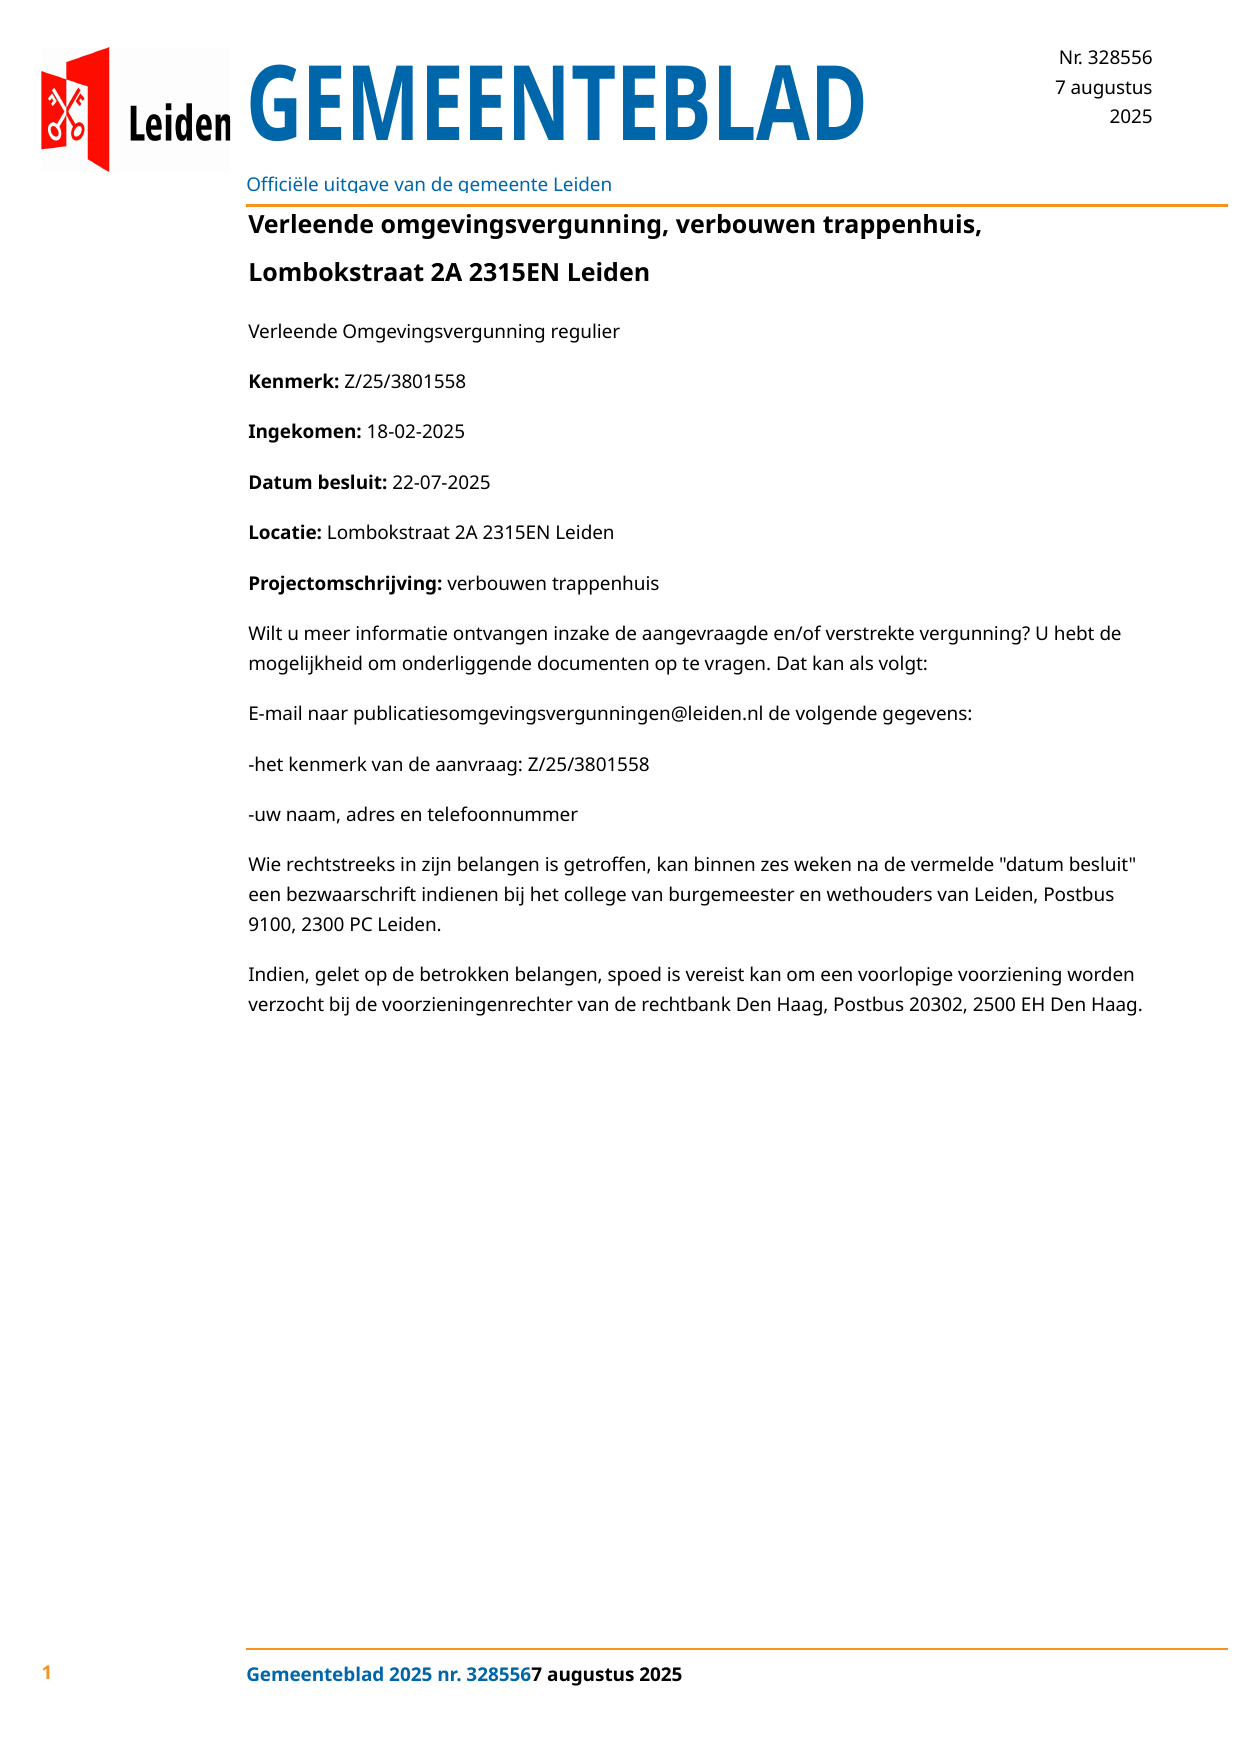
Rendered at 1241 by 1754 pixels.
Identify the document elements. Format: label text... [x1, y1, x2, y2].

text Verleende omgevingsvergunning, verbouwen trappenhuis, Lombokstraat 2A 2315EN Leiden [248, 207, 1152, 288]
text Wilt u meer informatie ontvangen inzake de aangevraagde en/of verstrekte vergunning? U hebt de mogelijkheid om onderliggende documenten op te vragen. Dat kan als volgt: [248, 620, 1152, 676]
text Datum besluit: 22-07-2025 [248, 469, 1152, 495]
picture [41, 47, 231, 172]
text Ingekomen: 18-02-2025 [248, 419, 1152, 444]
text -het kenmerk van de aanvraag: Z/25/3801558 [248, 751, 1152, 777]
text Locatie: Lombokstraat 2A 2315EN Leiden [248, 519, 1152, 545]
text Projectomschrijving: verbouwen trappenhuis [248, 570, 1152, 596]
text Indien, gelet op de betrokken belangen, spoed is vereist kan om een voorlopige voorziening worden verzocht bij de voorzieningenrechter van de rechtbank Den Haag, Postbus 20302, 2500 EH Den Haag. [248, 961, 1152, 1017]
text Kenmerk: Z/25/3801558 [248, 368, 1152, 394]
text -uw naam, adres en telefoonnummer [248, 801, 1152, 827]
text Wie rechtstreeks in zijn belangen is getroffen, kan binnen zes weken na de vermelde "datum besluit" een bezwaarschrift indienen bij het college van burgemeester en wethouders van Leiden, Postbus 9100, 2300 PC Leiden. [248, 852, 1152, 937]
text E-mail naar publicatiesomgevingsvergunningen@leiden.nl de volgende gegevens: [248, 700, 1152, 726]
text Verleende Omgevingsvergunning regulier [248, 318, 1152, 344]
